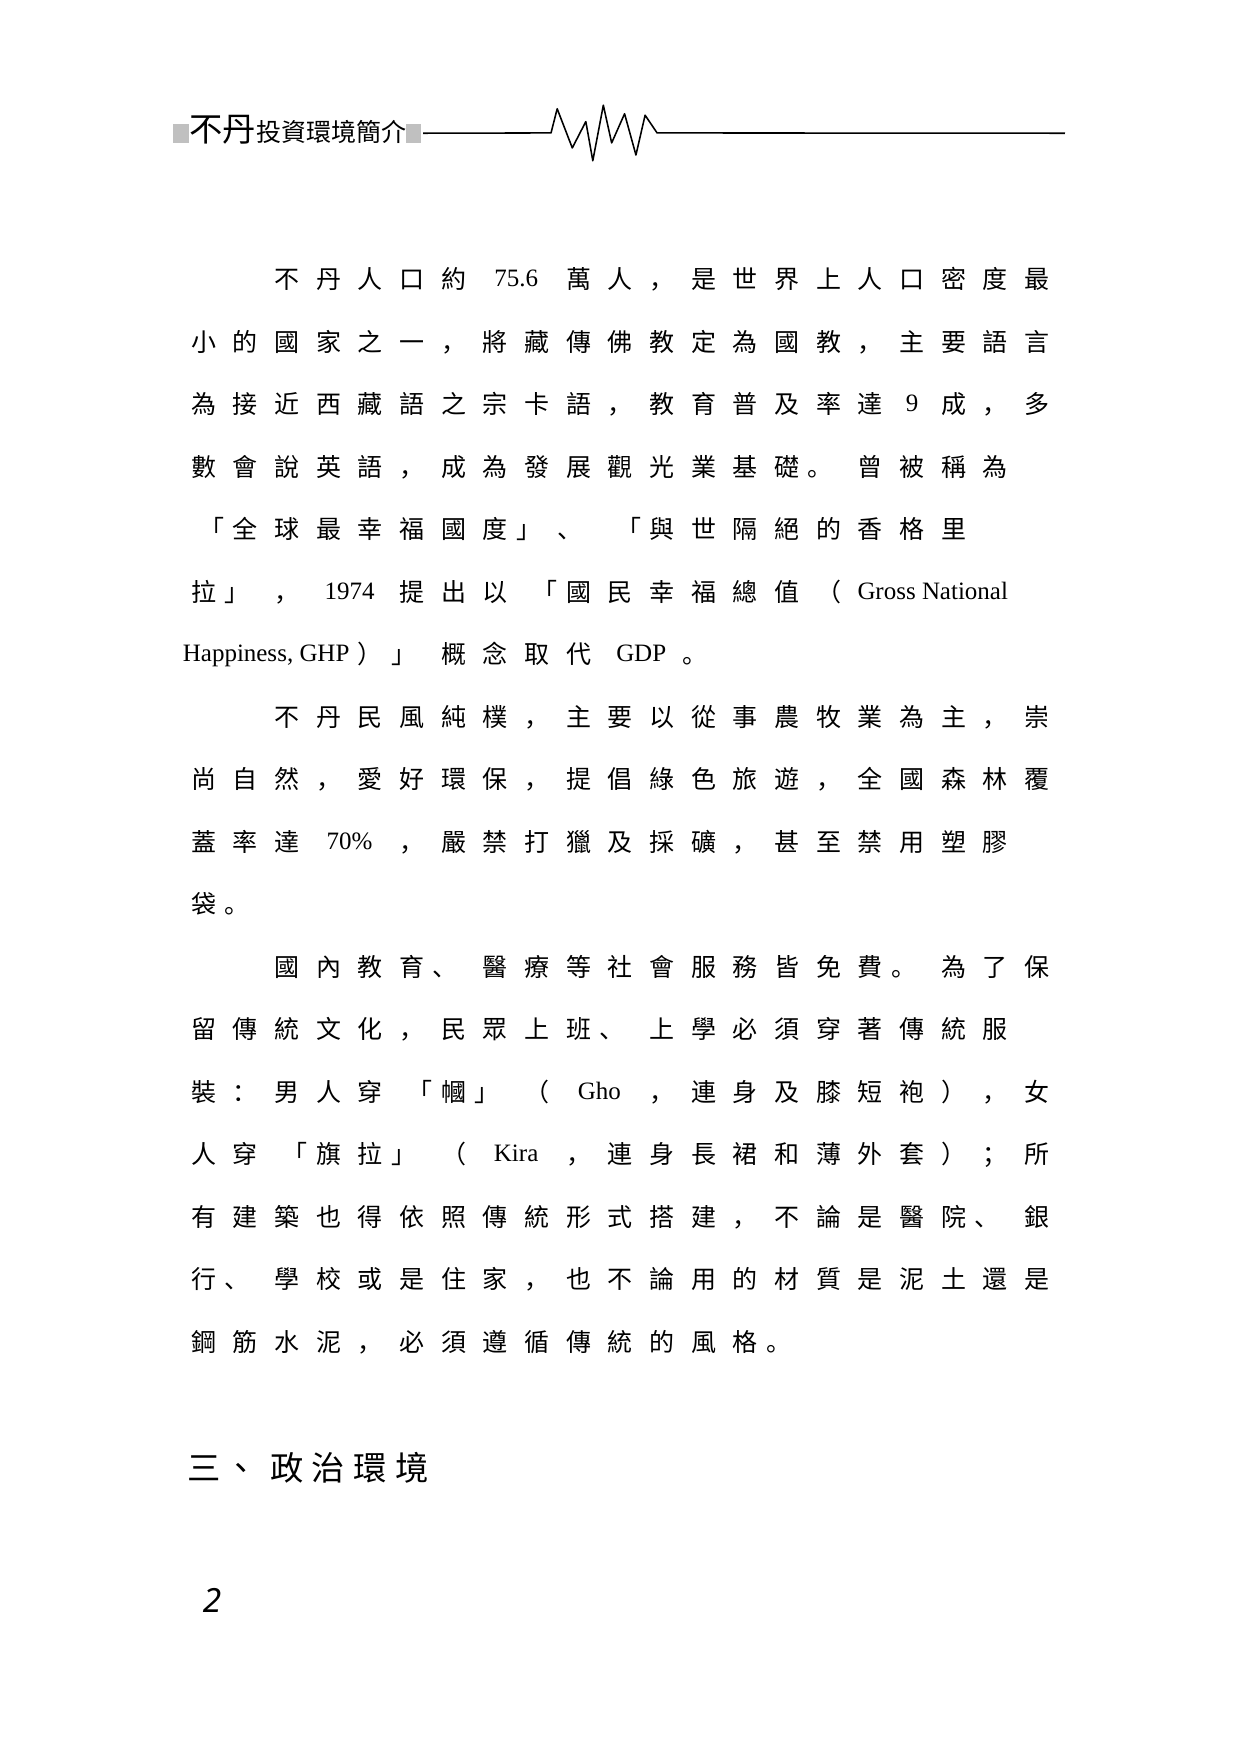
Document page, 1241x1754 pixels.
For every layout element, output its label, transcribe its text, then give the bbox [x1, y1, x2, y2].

text 國內教育、醫療等社會服務皆免費。為了保留傳統文化，民眾上班、上學必須穿著傳統服裝：男人穿「幗」（Gho，連身及膝短袍），女人穿「旗拉」（Kira，連身長裙和薄外套）；所有建築也得依照傳統形式搭建，不論是醫院、銀行、學校或是住家，也不論用的材質是泥土還是鋼筋水泥，必須遵循傳統的風格。 [183, 924, 1058, 1361]
text 三、政治環境 [183, 1424, 1058, 1486]
text 不丹人口約75.6萬人，是世界上人口密度最小的國家之一，將藏傳佛教定為國教，主要語言為接近西藏語之宗卡語，教育普及率達9成，多數會說英語，成為發展觀光業基礎。曾被稱為「全球最幸福國度」、「與世隔絕的香格里拉」，1974提出以「國民幸福總值（Gross National Happiness, GHP）」概念取代GDP。 [183, 236, 1058, 674]
text 不丹民風純樸，主要以從事農牧業為主，崇尚自然，愛好環保，提倡綠色旅遊，全國森林覆蓋率達70%，嚴禁打獵及採礦，甚至禁用塑膠袋。 [183, 674, 1058, 924]
